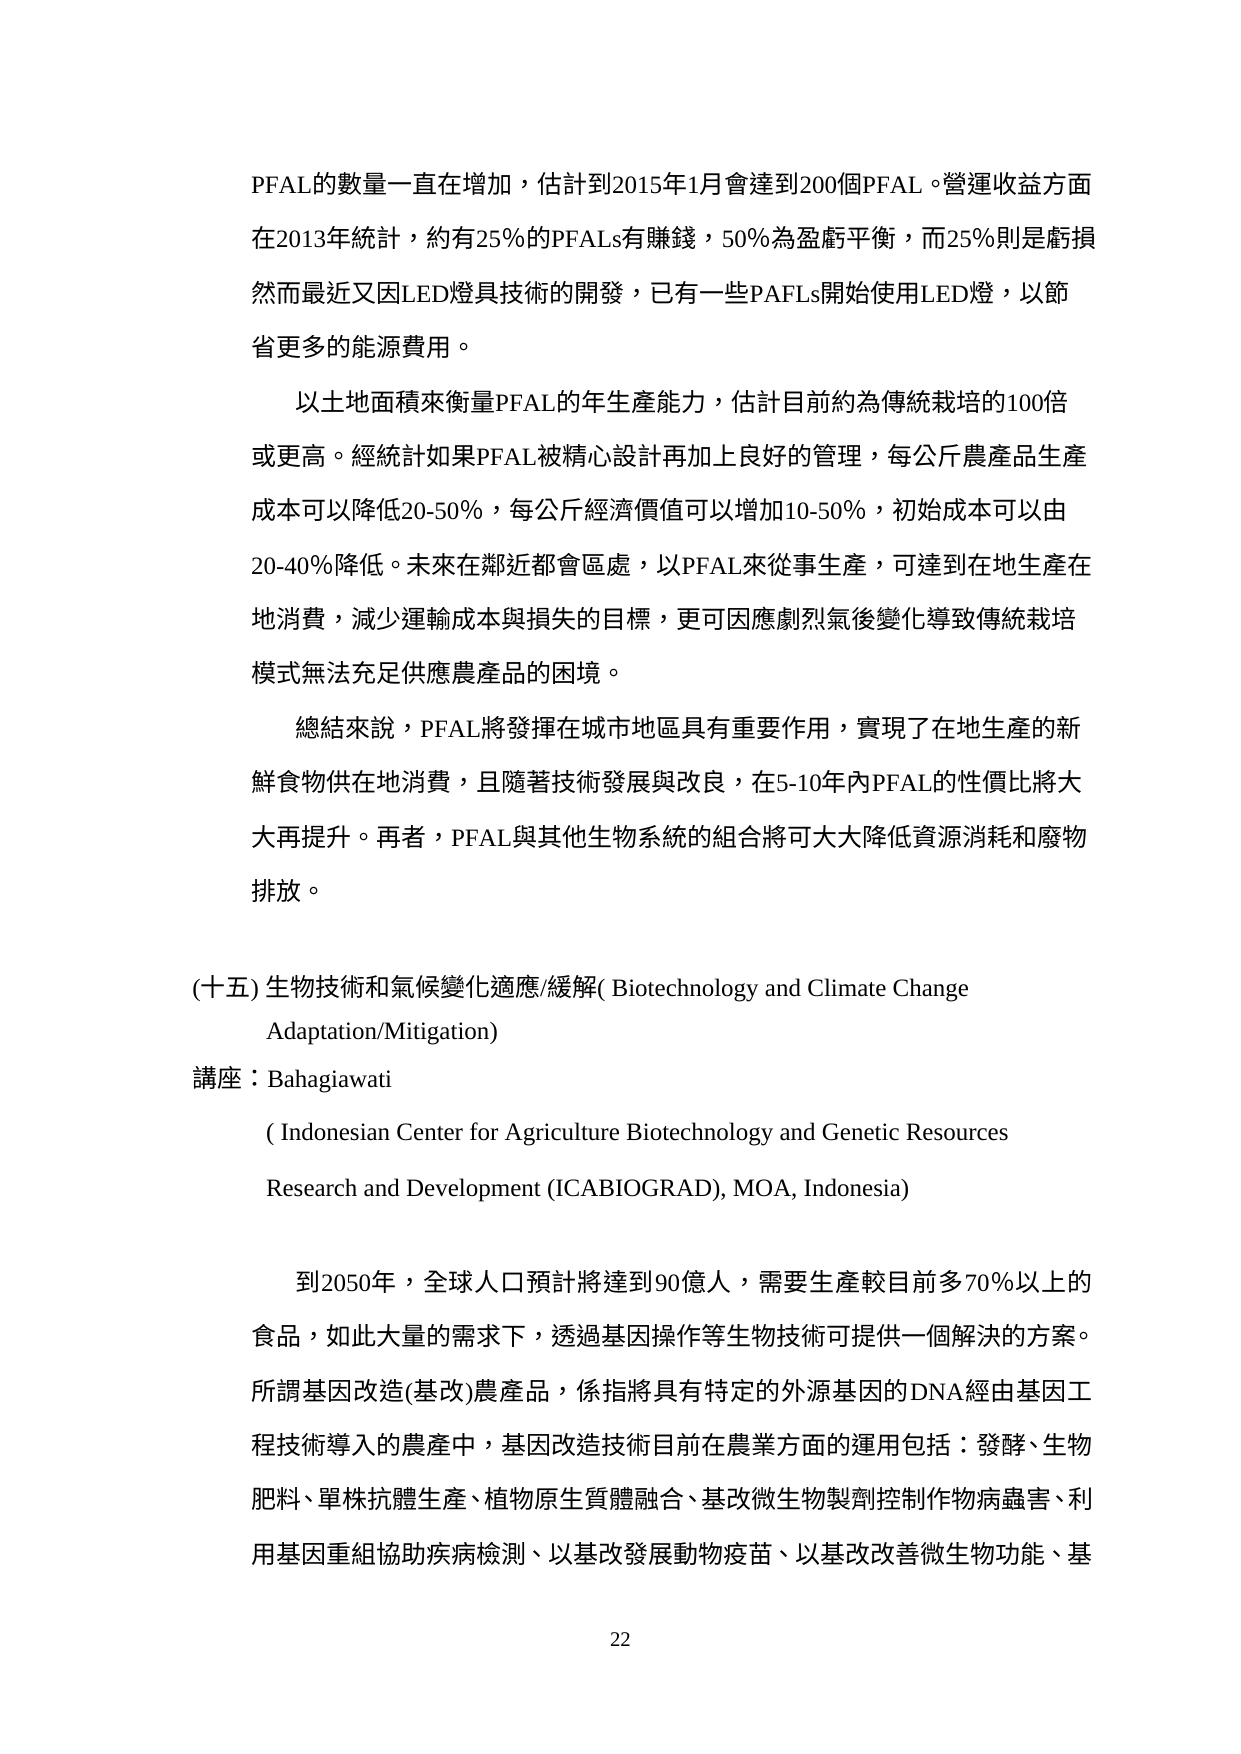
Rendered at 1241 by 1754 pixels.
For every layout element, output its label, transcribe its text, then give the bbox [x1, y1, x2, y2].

text 到2050年，全球人口預計將達到90億人，需要生產較目前多70％以上的食品，如此大量的需求下，透過基因操作等生物技術可提供一個解決的方案。所謂基因改造(基改)農產品，係指將具有特定的外源基因的DNA經由基因工程技術導入的農產中，基因改造技術目前在農業方面的運用包括：發酵、生物肥料、單株抗體生產、植物原生質體融合、基改微生物製劑控制作物病蟲害、利用基因重組協助疾病檢測、以基改發展動物疫苗、以基改改善微生物功能、基改作物及基改動物等。 [251, 1262, 1092, 1571]
text (十五) 生物技術和氣候變化適應/緩解( Biotechnology and Climate Change Adaptation/Mitigation) [192, 967, 1092, 1045]
text 講座：Bahagiawati [192, 1059, 1092, 1095]
text 截至2014年3月，PFALs在日本商業化生產共有168座，自2009年以來PFAL的數量一直在增加，估計到2015年1月會達到200個PFAL。營運收益方面，在2013年統計，約有25％的PFALs有賺錢，50％為盈虧平衡，而25％則是虧損。然而最近又因LED燈具技術的開發，已有一些PAFLs開始使用LED燈，以節省更多的能源費用。 [251, 164, 1092, 364]
text 以土地面積來衡量PFAL的年生產能力，估計目前約為傳統栽培的100倍或更高。經統計如果PFAL被精心設計再加上良好的管理，每公斤農產品生產成本可以降低20-50％，每公斤經濟價值可以增加10-50％，初始成本可以由20-40％降低。未來在鄰近都會區處，以PFAL來從事生產，可達到在地生產在地消費，減少運輸成本與損失的目標，更可因應劇烈氣後變化導致傳統栽培模式無法充足供應農產品的困境。 [251, 382, 1092, 690]
text 總結來說，PFAL將發揮在城市地區具有重要作用，實現了在地生產的新鮮食物供在地消費，且隨著技術發展與改良，在5-10年內PFAL的性價比將大大再提升。再者，PFAL與其他生物系統的組合將可大大降低資源消耗和廢物排放。 [251, 708, 1092, 908]
text ( Indonesian Center for Agriculture Biotechnology and Genetic Resources Research and Development (ICABIOGRAD), MOA, Indonesia) [266, 1113, 1092, 1207]
